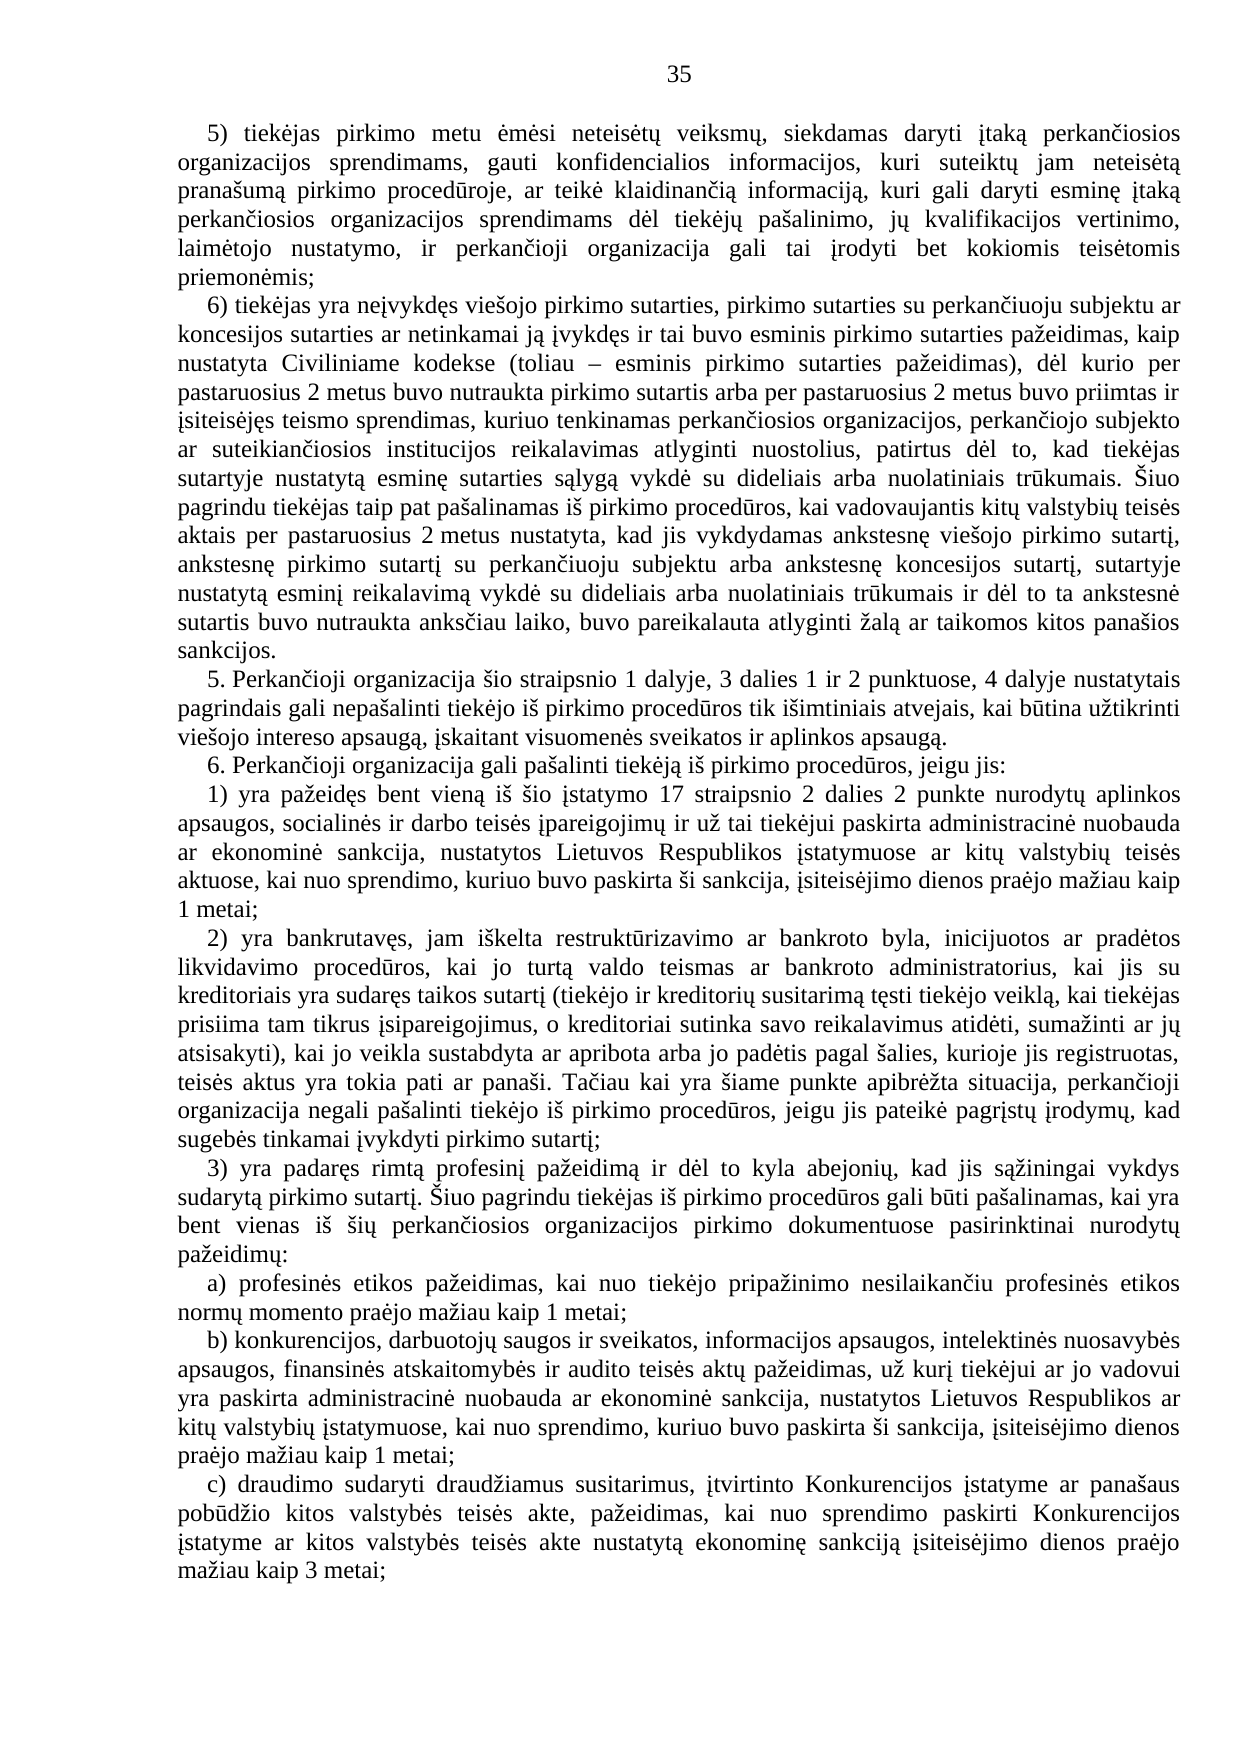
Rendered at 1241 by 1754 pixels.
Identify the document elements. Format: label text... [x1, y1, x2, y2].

text 6) tiekėjas yra neįvykdęs viešojo pirkimo sutarties, pirkimo sutarties su perkančiuoju subjektu ar koncesijos sutarties ar netinkamai ją įvykdęs ir tai buvo esminis pirkimo sutarties pažeidimas, kaip nustatyta Civiliniame kodekse (toliau – esminis pirkimo sutarties pažeidimas), dėl kurio per pastaruosius 2 metus buvo nutraukta pirkimo sutartis arba per pastaruosius 2 metus buvo priimtas ir įsiteisėjęs teismo sprendimas, kuriuo tenkinamas perkančiosios organizacijos, perkančiojo subjekto ar suteikiančiosios institucijos reikalavimas atlyginti nuostolius, patirtus dėl to, kad tiekėjas sutartyje nustatytą esminę sutarties sąlygą vykdė su dideliais arba nuolatiniais trūkumais. Šiuo pagrindu tiekėjas taip pat pašalinamas iš pirkimo procedūros, kai vadovaujantis kitų valstybių teisės aktais per pastaruosius 2 metus nustatyta, kad jis vykdydamas ankstesnę viešojo pirkimo sutartį, ankstesnę pirkimo sutartį su perkančiuoju subjektu arba ankstesnę koncesijos sutartį, sutartyje nustatytą esminį reikalavimą vykdė su dideliais arba nuolatiniais trūkumais ir dėl to ta ankstesnė sutartis buvo nutraukta anksčiau laiko, buvo pareikalauta atlyginti žalą ar taikomos kitos panašios sankcijos. [177, 291, 1181, 664]
text 5) tiekėjas pirkimo metu ėmėsi neteisėtų veiksmų, siekdamas daryti įtaką perkančiosios organizacijos sprendimams, gauti konfidencialios informacijos, kuri suteiktų jam neteisėtą pranašumą pirkimo procedūroje, ar teikė klaidinančią informaciją, kuri gali daryti esminę įtaką perkančiosios organizacijos sprendimams dėl tiekėjų pašalinimo, jų kvalifikacijos vertinimo, laimėtojo nustatymo, ir perkančioji organizacija gali tai įrodyti bet kokiomis teisėtomis priemonėmis; [177, 118, 1181, 291]
text 5. Perkančioji organizacija šio straipsnio 1 dalyje, 3 dalies 1 ir 2 punktuose, 4 dalyje nustatytais pagrindais gali nepašalinti tiekėjo iš pirkimo procedūros tik išimtiniais atvejais, kai būtina užtikrinti viešojo intereso apsaugą, įskaitant visuomenės sveikatos ir aplinkos apsaugą. [177, 664, 1181, 751]
text 6. Perkančioji organizacija gali pašalinti tiekėją iš pirkimo procedūros, jeigu jis: [177, 751, 1181, 779]
text 3) yra padaręs rimtą profesinį pažeidimą ir dėl to kyla abejonių, kad jis sąžiningai vykdys sudarytą pirkimo sutartį. Šiuo pagrindu tiekėjas iš pirkimo procedūros gali būti pašalinamas, kai yra bent vienas iš šių perkančiosios organizacijos pirkimo dokumentuose pasirinktinai nurodytų pažeidimų: [177, 1153, 1181, 1268]
text a) profesinės etikos pažeidimas, kai nuo tiekėjo pripažinimo nesilaikančiu profesinės etikos normų momento praėjo mažiau kaip 1 metai; [177, 1268, 1181, 1326]
text b) konkurencijos, darbuotojų saugos ir sveikatos, informacijos apsaugos, intelektinės nuosavybės apsaugos, finansinės atskaitomybės ir audito teisės aktų pažeidimas, už kurį tiekėjui ar jo vadovui yra paskirta administracinė nuobauda ar ekonominė sankcija, nustatytos Lietuvos Respublikos ar kitų valstybių įstatymuose, kai nuo sprendimo, kuriuo buvo paskirta ši sankcija, įsiteisėjimo dienos praėjo mažiau kaip 1 metai; [177, 1326, 1181, 1469]
text 2) yra bankrutavęs, jam iškelta restruktūrizavimo ar bankroto byla, inicijuotos ar pradėtos likvidavimo procedūros, kai jo turtą valdo teismas ar bankroto administratorius, kai jis su kreditoriais yra sudaręs taikos sutartį (tiekėjo ir kreditorių susitarimą tęsti tiekėjo veiklą, kai tiekėjas prisiima tam tikrus įsipareigojimus, o kreditoriai sutinka savo reikalavimus atidėti, sumažinti ar jų atsisakyti), kai jo veikla sustabdyta ar apribota arba jo padėtis pagal šalies, kurioje jis registruotas, teisės aktus yra tokia pati ar panaši. Tačiau kai yra šiame punkte apibrėžta situacija, perkančioji organizacija negali pašalinti tiekėjo iš pirkimo procedūros, jeigu jis pateikė pagrįstų įrodymų, kad sugebės tinkamai įvykdyti pirkimo sutartį; [177, 923, 1181, 1153]
text c) draudimo sudaryti draudžiamus susitarimus, įtvirtinto Konkurencijos įstatyme ar panašaus pobūdžio kitos valstybės teisės akte, pažeidimas, kai nuo sprendimo paskirti Konkurencijos įstatyme ar kitos valstybės teisės akte nustatytą ekonominę sankciją įsiteisėjimo dienos praėjo mažiau kaip 3 metai; [177, 1469, 1181, 1584]
text 1) yra pažeidęs bent vieną iš šio įstatymo 17 straipsnio 2 dalies 2 punkte nurodytų aplinkos apsaugos, socialinės ir darbo teisės įpareigojimų ir už tai tiekėjui paskirta administracinė nuobauda ar ekonominė sankcija, nustatytos Lietuvos Respublikos įstatymuose ar kitų valstybių teisės aktuose, kai nuo sprendimo, kuriuo buvo paskirta ši sankcija, įsiteisėjimo dienos praėjo mažiau kaip 1 metai; [177, 779, 1181, 923]
